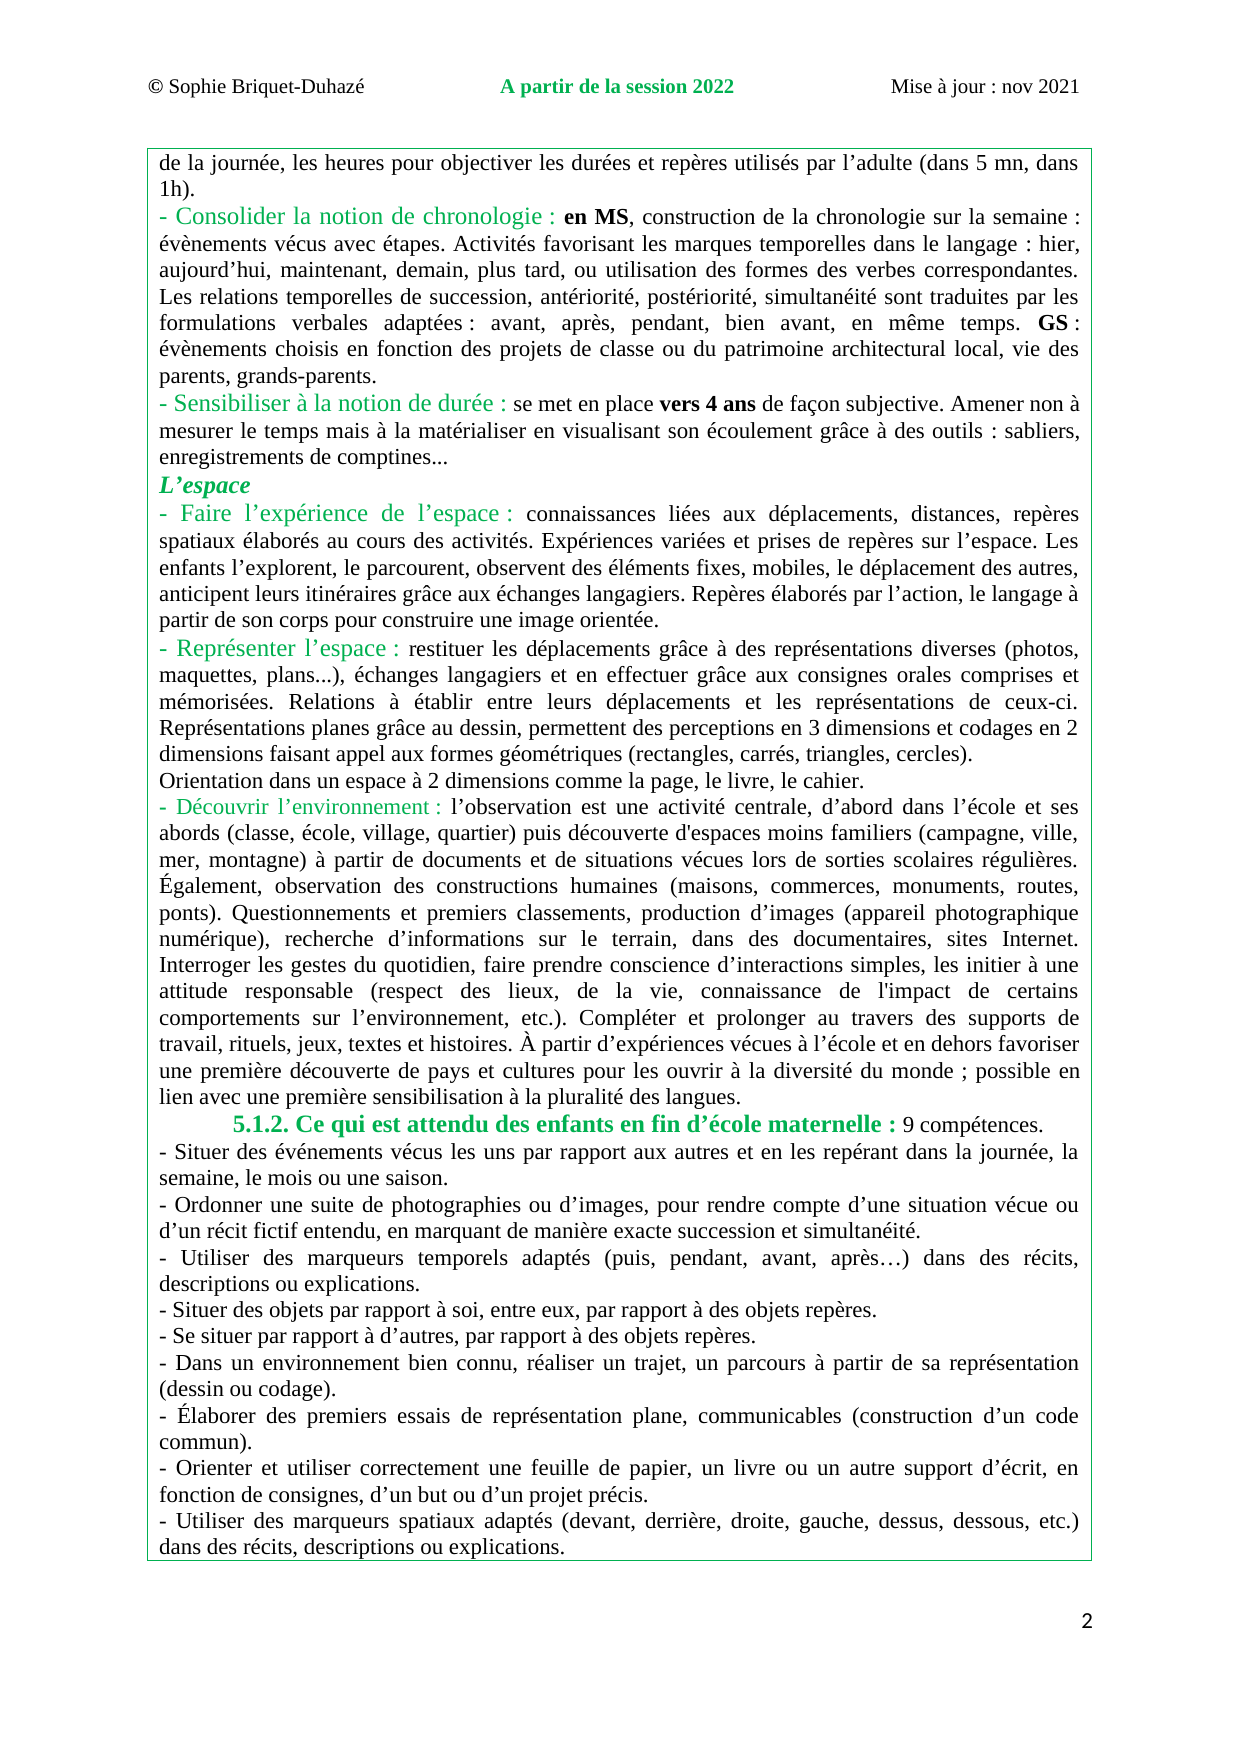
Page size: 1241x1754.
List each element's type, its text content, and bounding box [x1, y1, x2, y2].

table_cell de la journée, les heures pour objectiver les durées et repères utilisés par l’adulte (dans 5 mn, dans 1h). - Consolider la notion de chronologie : en MS, construction de la chronologie sur la semaine : évènements vécus avec étapes. Activités favorisant les marques temporelles dans le langage : hier, aujourd’hui, maintenant, demain, plus tard, ou utilisation des formes des verbes correspondantes. Les relations temporelles de succession, antériorité, postériorité, simultanéité sont traduites par les formulations verbales adaptées : avant, après, pendant, bien avant, en même temps. GS : évènements choisis en fonction des projets de classe ou du patrimoine architectural local, vie des parents, grands-parents. - Sensibiliser à la notion de durée : se met en place vers 4 ans de façon subjective. Amener non à mesurer le temps mais à la matérialiser en visualisant son écoulement grâce à des outils : sabliers, enregistrements de comptines... L’espace - Faire l’expérience de l’espace : connaissances liées aux déplacements, distances, repères spatiaux élaborés au cours des activités. Expériences variées et prises de repères sur l’espace. Les enfants l’explorent, le parcourent, observent des éléments fixes, mobiles, le déplacement des autres, anticipent leurs itinéraires grâce aux échanges langagiers. Repères élaborés par l’action, le langage à partir de son corps pour construire une image orientée. - Représenter l’espace : restituer les déplacements grâce à des représentations diverses (photos, maquettes, plans...), échanges langagiers et en effectuer grâce aux consignes orales comprises et mémorisées. Relations à établir entre leurs déplacements et les représentations de ceux-ci. Représentations planes grâce au dessin, permettent des perceptions en 3 dimensions et codages en 2 dimensions faisant appel aux formes géométriques (rectangles, carrés, triangles, cercles). Orientation dans un espace à 2 dimensions comme la page, le livre, le cahier. - Découvrir l’environnement : l’observation est une activité centrale, d’abord dans l’école et ses abords (classe, école, village, quartier) puis découverte d'espaces moins familiers (campagne, ville, mer, montagne) à partir de documents et de situations vécues lors de sorties scolaires régulières. Également, observation des constructions humaines (maisons, commerces, monuments, routes, ponts). Questionnements et premiers classements, production d’images (appareil photographique numérique), recherche d’informations sur le terrain, dans des documentaires, sites Internet. Interroger les gestes du quotidien, faire prendre conscience d’interactions simples, les initier à une attitude responsable (respect des lieux, de la vie, connaissance de l'impact de certains comportements sur l’environnement, etc.). Compléter et prolonger au travers des supports de travail, rituels, jeux, textes et histoires. À partir d’expériences vécues à l’école et en dehors favoriser une première découverte de pays et cultures pour les ouvrir à la diversité du monde ; possible en lien avec une première sensibilisation à la pluralité des langues. 5.1.2. Ce qui est attendu des enfants en fin d’école maternelle : 9 compétences. - Situer des événements vécus les uns par rapport aux autres et en les repérant dans la journée, la semaine, le mois ou une saison. - Ordonner une suite de photographies ou d’images, pour rendre compte d’une situation vécue ou d’un récit fictif entendu, en marquant de manière exacte succession et simultanéité. - Utiliser des marqueurs temporels adaptés (puis, pendant, avant, après…) dans des récits, descriptions ou explications. - Situer des objets par rapport à soi, entre eux, par rapport à des objets repères. - Se situer par rapport à d’autres, par rapport à des objets repères. - Dans un environnement bien connu, réaliser un trajet, un parcours à partir de sa représentation (dessin ou codage). - Élaborer des premiers essais de représentation plane, communicables (construction d’un code commun). - Orienter et utiliser correctement une feuille de papier, un livre ou un autre support d’écrit, en fonction de consignes, d’un but ou d’un projet précis. - Utiliser des marqueurs spatiaux adaptés (devant, derrière, droite, gauche, dessus, dessous, etc.) dans des récits, descriptions ou explications. [148, 149, 1091, 1560]
